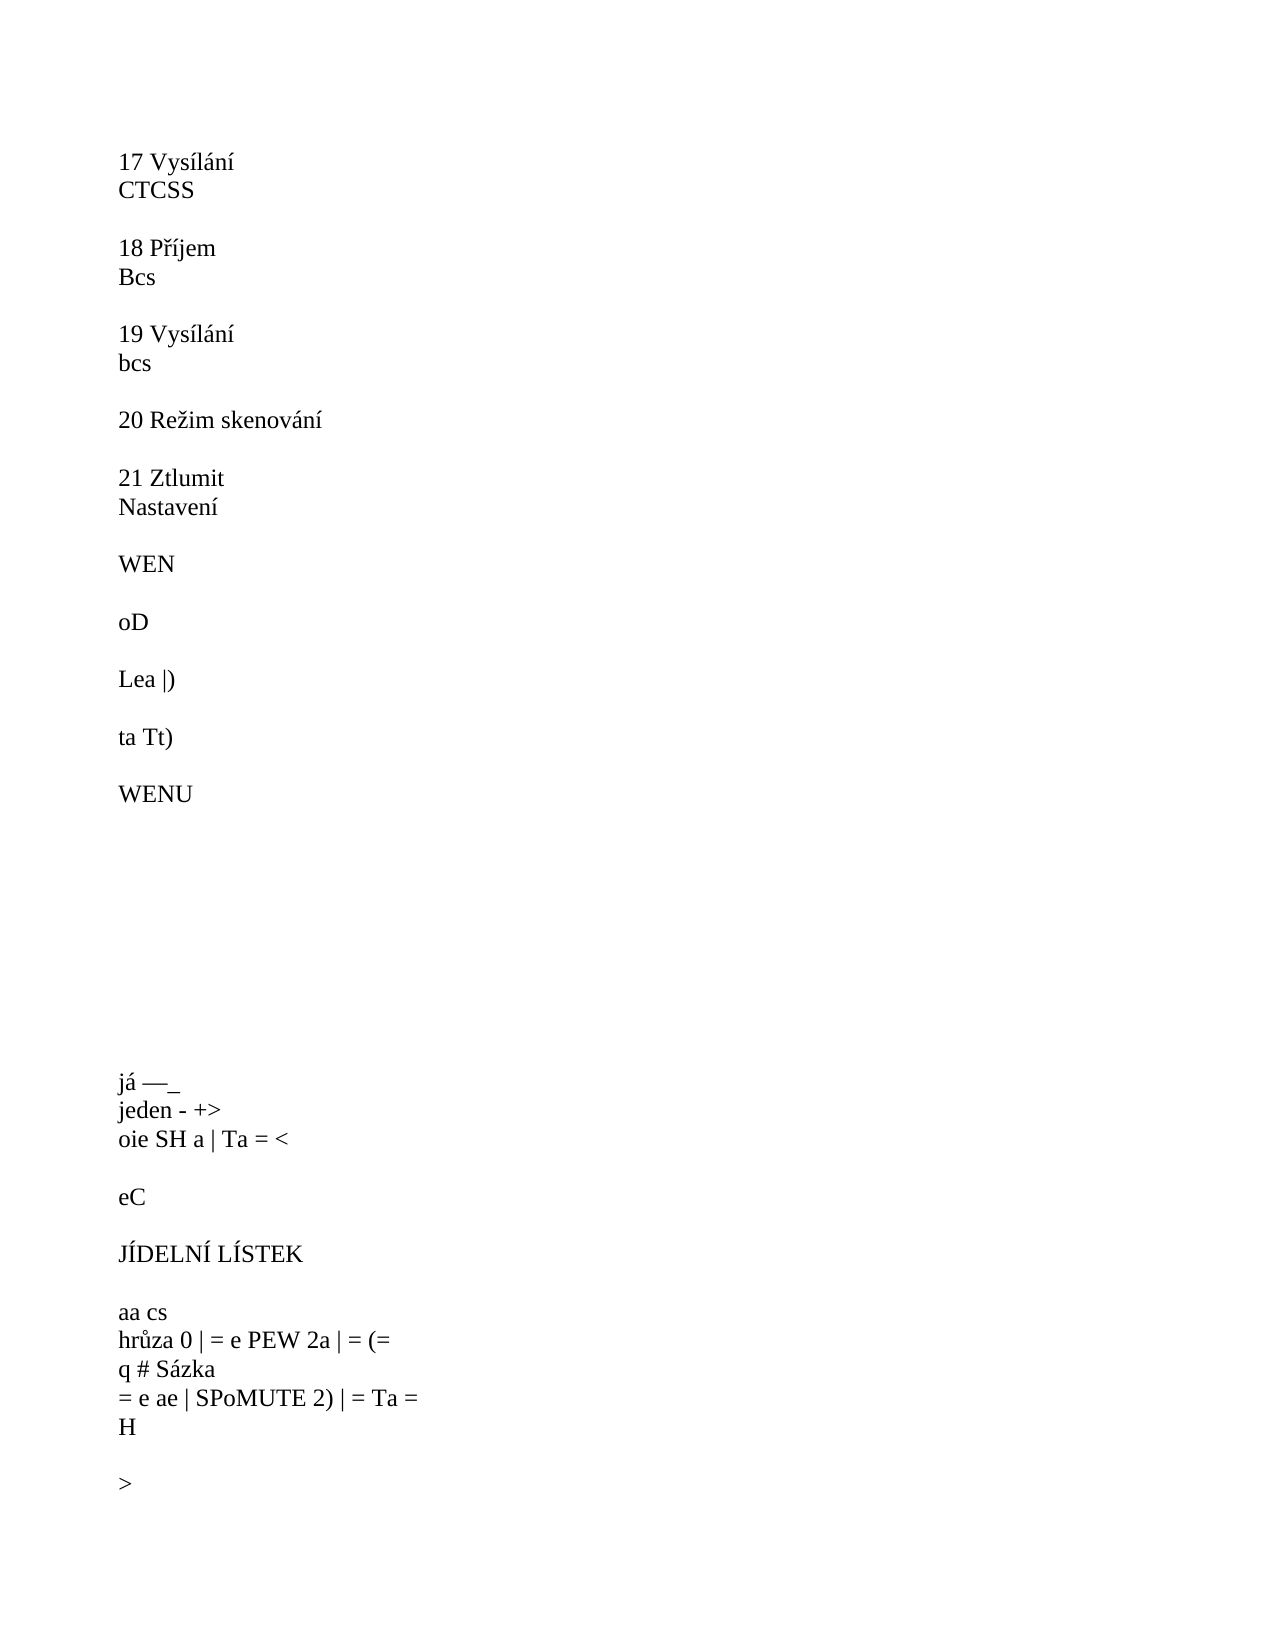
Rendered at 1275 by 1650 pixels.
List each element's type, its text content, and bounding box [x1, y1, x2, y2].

text > [118, 1469, 1157, 1498]
text CTCSS [118, 176, 1157, 204]
text Lea |) [118, 664, 1157, 693]
text 19 Vysílání [118, 319, 1157, 348]
text ta Tt) [118, 722, 1157, 751]
text aa cs [118, 1297, 1157, 1326]
text = e ae | SPoMUTE 2) | = Ta = [118, 1383, 1157, 1412]
text H [118, 1412, 1157, 1441]
text q # Sázka [118, 1354, 1157, 1383]
text WEN [118, 549, 1157, 578]
text bcs [118, 348, 1157, 377]
text oie SH a | Ta = < [118, 1124, 1157, 1153]
text hrůza 0 | = e PEW 2a | = (= [118, 1326, 1157, 1354]
text Bcs [118, 262, 1157, 291]
text 18 Příjem [118, 233, 1157, 262]
text 17 Vysílání [118, 147, 1157, 176]
text Nastavení [118, 492, 1157, 521]
text já —_ [118, 1067, 1157, 1096]
text oD [118, 607, 1157, 636]
text jeden - +> [118, 1096, 1157, 1124]
text WENU [118, 779, 1157, 808]
text 20 Režim skenování [118, 406, 1157, 434]
text 21 Ztlumit [118, 463, 1157, 492]
text JÍDELNÍ LÍSTEK [118, 1239, 1157, 1268]
text eC [118, 1182, 1157, 1211]
